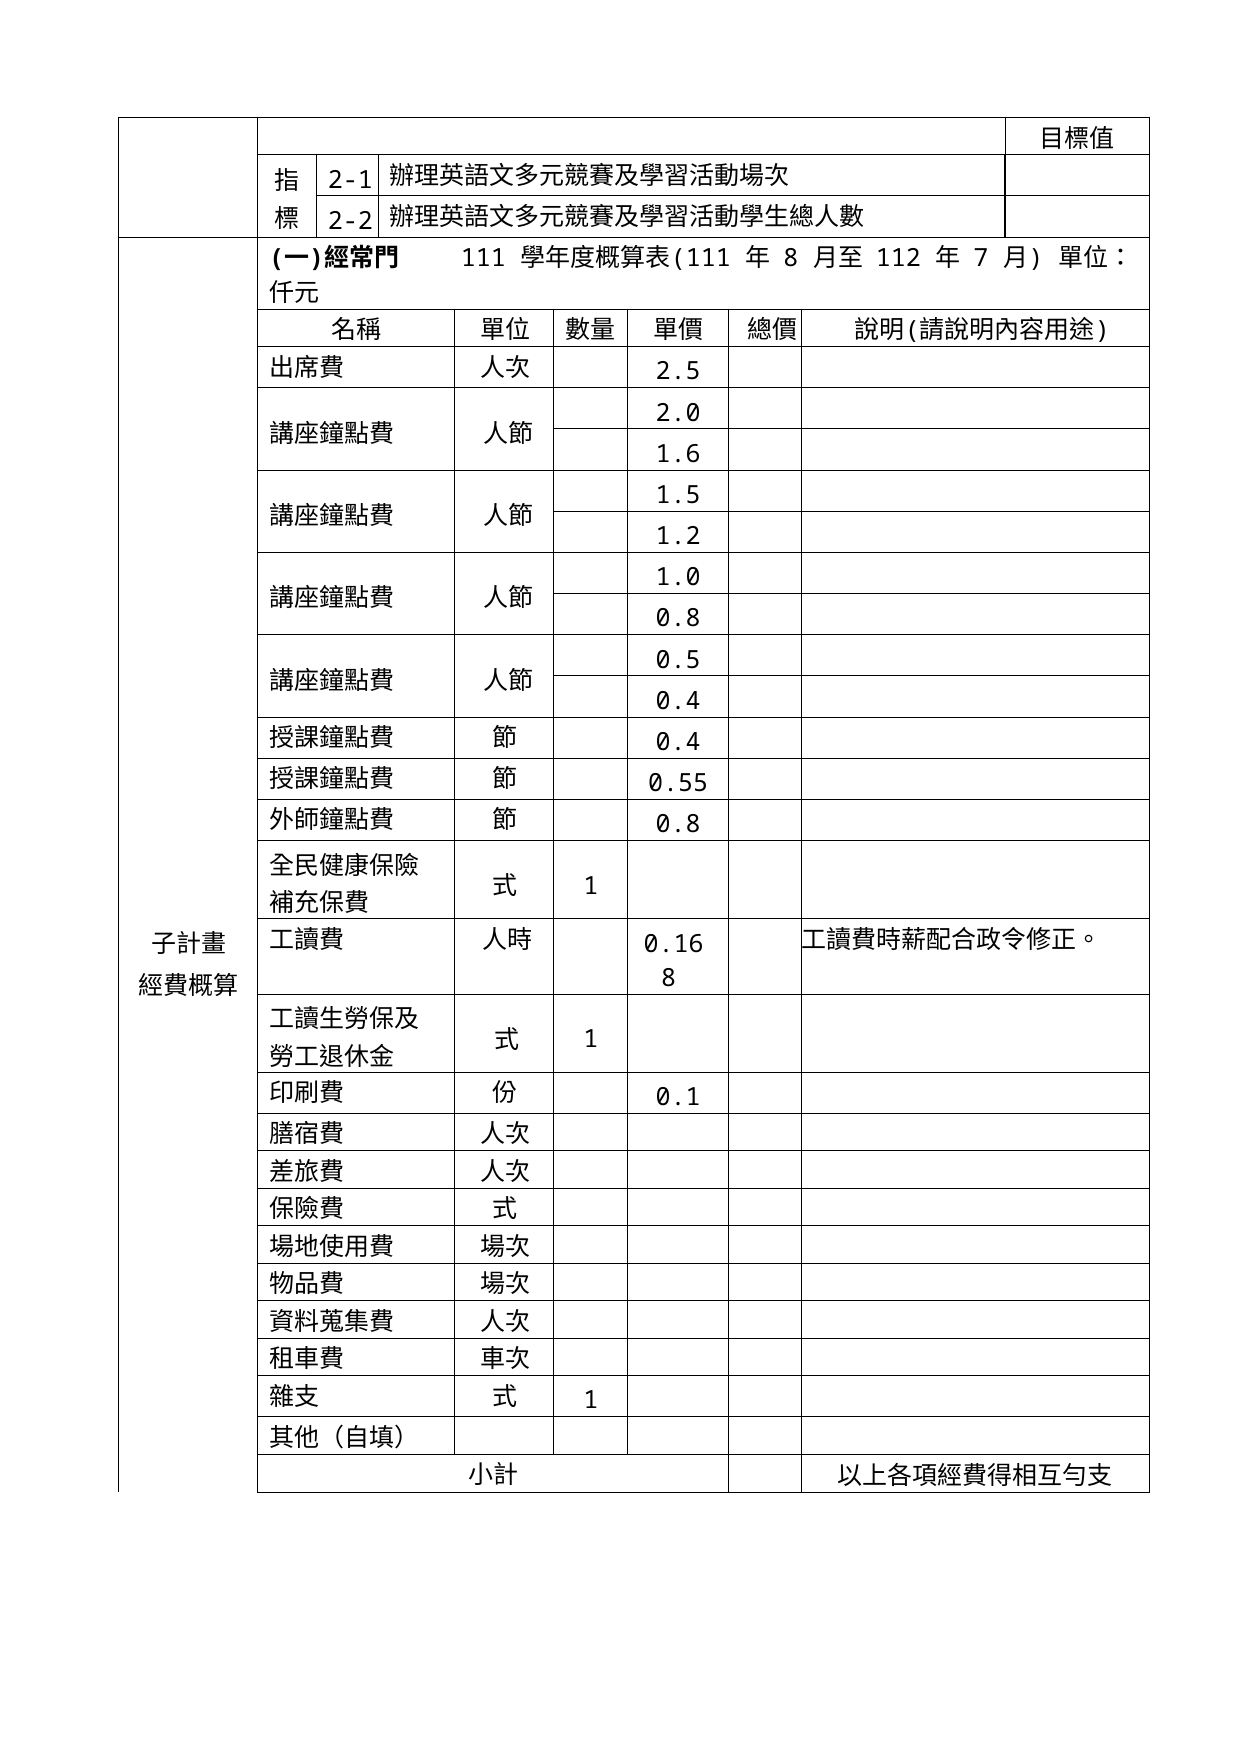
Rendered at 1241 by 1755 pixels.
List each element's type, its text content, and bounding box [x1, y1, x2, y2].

table_cell 場次 [455, 1264, 553, 1300]
table_cell [554, 594, 627, 634]
table_cell 1.0 [628, 553, 728, 593]
table_cell [729, 347, 801, 387]
table_cell [554, 429, 627, 469]
table_cell 1.2 [628, 512, 728, 552]
table_cell 小計 [258, 1455, 728, 1492]
table_cell [628, 1264, 728, 1300]
table_cell [802, 635, 1149, 675]
table_cell [802, 1417, 1149, 1453]
table_cell [802, 594, 1149, 634]
table_cell 1 [554, 841, 627, 918]
table_cell 人時 [455, 919, 553, 993]
table_cell [802, 553, 1149, 593]
table_cell [802, 1073, 1149, 1113]
table_cell [802, 1189, 1149, 1225]
table_cell 以上各項經費得相互勻支 [802, 1455, 1149, 1492]
table_cell 指 標 [258, 155, 316, 237]
table_cell [628, 1301, 728, 1337]
table_cell [729, 676, 801, 717]
table_cell 辦理英語文多元競賽及學習活動學生總人數 [379, 196, 1004, 237]
table_cell 0.8 [628, 800, 728, 840]
table_cell [729, 471, 801, 511]
table_cell [628, 1376, 728, 1416]
table_cell [628, 1114, 728, 1150]
table_cell 人次 [455, 1114, 553, 1150]
table_cell 名稱 [258, 310, 454, 346]
table_cell 1.6 [628, 429, 728, 469]
table_cell 授課鐘點費 [258, 759, 454, 799]
table_cell [554, 676, 627, 717]
table_cell 差旅費 [258, 1151, 454, 1187]
table_cell 式 [455, 1376, 553, 1416]
table_cell [729, 1339, 801, 1375]
table_cell [729, 759, 801, 799]
table_cell [554, 347, 627, 387]
table_cell [554, 1189, 627, 1225]
table_header [258, 118, 1005, 154]
table_cell 租車費 [258, 1339, 454, 1375]
table_cell [554, 388, 627, 428]
table_cell [554, 1301, 627, 1337]
table_cell 1 [554, 995, 627, 1072]
table_header 目標值 [1006, 118, 1149, 154]
table_cell 人節 [455, 553, 553, 634]
table_cell [729, 919, 801, 993]
table_cell 2.5 [628, 347, 728, 387]
table_cell 出席費 [258, 347, 454, 387]
table_cell [729, 1301, 801, 1337]
table_cell 0.55 [628, 759, 728, 799]
table_cell 講座鐘點費 [258, 471, 454, 552]
table_cell [729, 1417, 801, 1453]
table_cell [729, 388, 801, 428]
table_cell [729, 594, 801, 634]
table_cell 說明(請說明內容用途) [802, 310, 1149, 346]
table_cell [802, 1376, 1149, 1416]
table_cell 人節 [455, 471, 553, 552]
table_cell [554, 512, 627, 552]
table_cell [802, 800, 1149, 840]
table_cell [729, 1226, 801, 1263]
table_cell 工讀生勞保及 勞工退休金 [258, 995, 454, 1072]
table_cell [628, 1189, 728, 1225]
table_cell [729, 1073, 801, 1113]
table_cell 雜支 [258, 1376, 454, 1416]
table_cell [802, 841, 1149, 918]
table_cell 1.5 [628, 471, 728, 511]
table_cell 車次 [455, 1339, 553, 1375]
table_cell 其他（自填） [258, 1417, 454, 1453]
table_cell [1006, 196, 1149, 237]
table_cell [729, 718, 801, 758]
table_cell 式 [455, 1189, 553, 1225]
table_cell 節 [455, 759, 553, 799]
table_cell [554, 1417, 627, 1453]
table_cell 總價 [729, 310, 801, 346]
table_cell [554, 1226, 627, 1263]
table_cell 辦理英語文多元競賽及學習活動場次 [379, 155, 1004, 195]
table_cell [554, 635, 627, 675]
table_cell [628, 995, 728, 1072]
table_cell [729, 1189, 801, 1225]
table_cell 子計畫經費概算 [119, 238, 257, 1492]
table_cell [455, 1417, 553, 1453]
table_cell 場次 [455, 1226, 553, 1263]
table_cell [802, 388, 1149, 428]
table_cell [628, 1151, 728, 1187]
table_cell 2-2 [317, 196, 378, 237]
table_cell [729, 1114, 801, 1150]
table_cell 單位 [455, 310, 553, 346]
table_cell 講座鐘點費 [258, 388, 454, 469]
table_cell 人節 [455, 388, 553, 469]
table_cell [554, 1339, 627, 1375]
table_cell 2-1 [317, 155, 378, 195]
table_cell 1 [554, 1376, 627, 1416]
table_cell [802, 1226, 1149, 1263]
table_cell 2.0 [628, 388, 728, 428]
table_cell [802, 1264, 1149, 1300]
table_cell (一)經常門 111 學年度概算表(111 年 8 月至 112 年 7 月) 單位：仟元 [258, 238, 1149, 308]
table_cell [802, 995, 1149, 1072]
table_cell [802, 676, 1149, 717]
table_cell 全民健康保險 補充保費 [258, 841, 454, 918]
table_cell 數量 [554, 310, 627, 346]
table_cell [628, 1417, 728, 1453]
table_cell 工讀費 [258, 919, 454, 993]
table_cell [554, 759, 627, 799]
table_cell 0.8 [628, 594, 728, 634]
table_cell [729, 1376, 801, 1416]
table_cell [554, 1151, 627, 1187]
table_cell 份 [455, 1073, 553, 1113]
table_cell [554, 718, 627, 758]
table_cell [729, 512, 801, 552]
table_cell [729, 841, 801, 918]
table_cell [554, 1264, 627, 1300]
table_cell [554, 1073, 627, 1113]
table_cell [554, 553, 627, 593]
table_cell 印刷費 [258, 1073, 454, 1113]
table_cell 人節 [455, 635, 553, 717]
table_cell 0.4 [628, 718, 728, 758]
table_cell 場地使用費 [258, 1226, 454, 1263]
table_cell [729, 553, 801, 593]
table_cell [729, 1455, 801, 1492]
table_cell [729, 995, 801, 1072]
table_cell [628, 1339, 728, 1375]
table_cell 人次 [455, 1151, 553, 1187]
table_cell 外師鐘點費 [258, 800, 454, 840]
table_cell 物品費 [258, 1264, 454, 1300]
table_cell [554, 1114, 627, 1150]
table_cell [729, 635, 801, 675]
table_cell 式 [455, 841, 553, 918]
table_cell 式 [455, 995, 553, 1072]
table_cell 資料蒐集費 [258, 1301, 454, 1337]
table_cell 0.168 [628, 919, 728, 993]
table_cell 工讀費時薪配合政令修正。 [802, 919, 1149, 993]
table_cell [554, 919, 627, 993]
table_cell 節 [455, 800, 553, 840]
table_cell [802, 1301, 1149, 1337]
table_cell [802, 471, 1149, 511]
table_cell [554, 471, 627, 511]
table_cell [802, 1151, 1149, 1187]
table_cell 授課鐘點費 [258, 718, 454, 758]
table_cell [729, 1151, 801, 1187]
table_cell 保險費 [258, 1189, 454, 1225]
table_cell [628, 1226, 728, 1263]
table_cell [802, 1114, 1149, 1150]
table_cell [802, 1339, 1149, 1375]
table_header [119, 118, 257, 237]
table_cell 人次 [455, 1301, 553, 1337]
table_cell 節 [455, 718, 553, 758]
table_cell 人次 [455, 347, 553, 387]
table_cell 單價 [628, 310, 728, 346]
table_cell [1006, 155, 1149, 195]
table_cell [628, 841, 728, 918]
table_cell [802, 347, 1149, 387]
table_cell [729, 429, 801, 469]
table_cell 0.4 [628, 676, 728, 717]
table_cell 講座鐘點費 [258, 635, 454, 717]
table_cell [802, 759, 1149, 799]
table_cell [802, 512, 1149, 552]
table_cell [729, 800, 801, 840]
table_cell 0.5 [628, 635, 728, 675]
table_cell 講座鐘點費 [258, 553, 454, 634]
table_cell [554, 800, 627, 840]
table_cell [729, 1264, 801, 1300]
table_cell 膳宿費 [258, 1114, 454, 1150]
table_cell [802, 429, 1149, 469]
table_cell [802, 718, 1149, 758]
table_cell 0.1 [628, 1073, 728, 1113]
